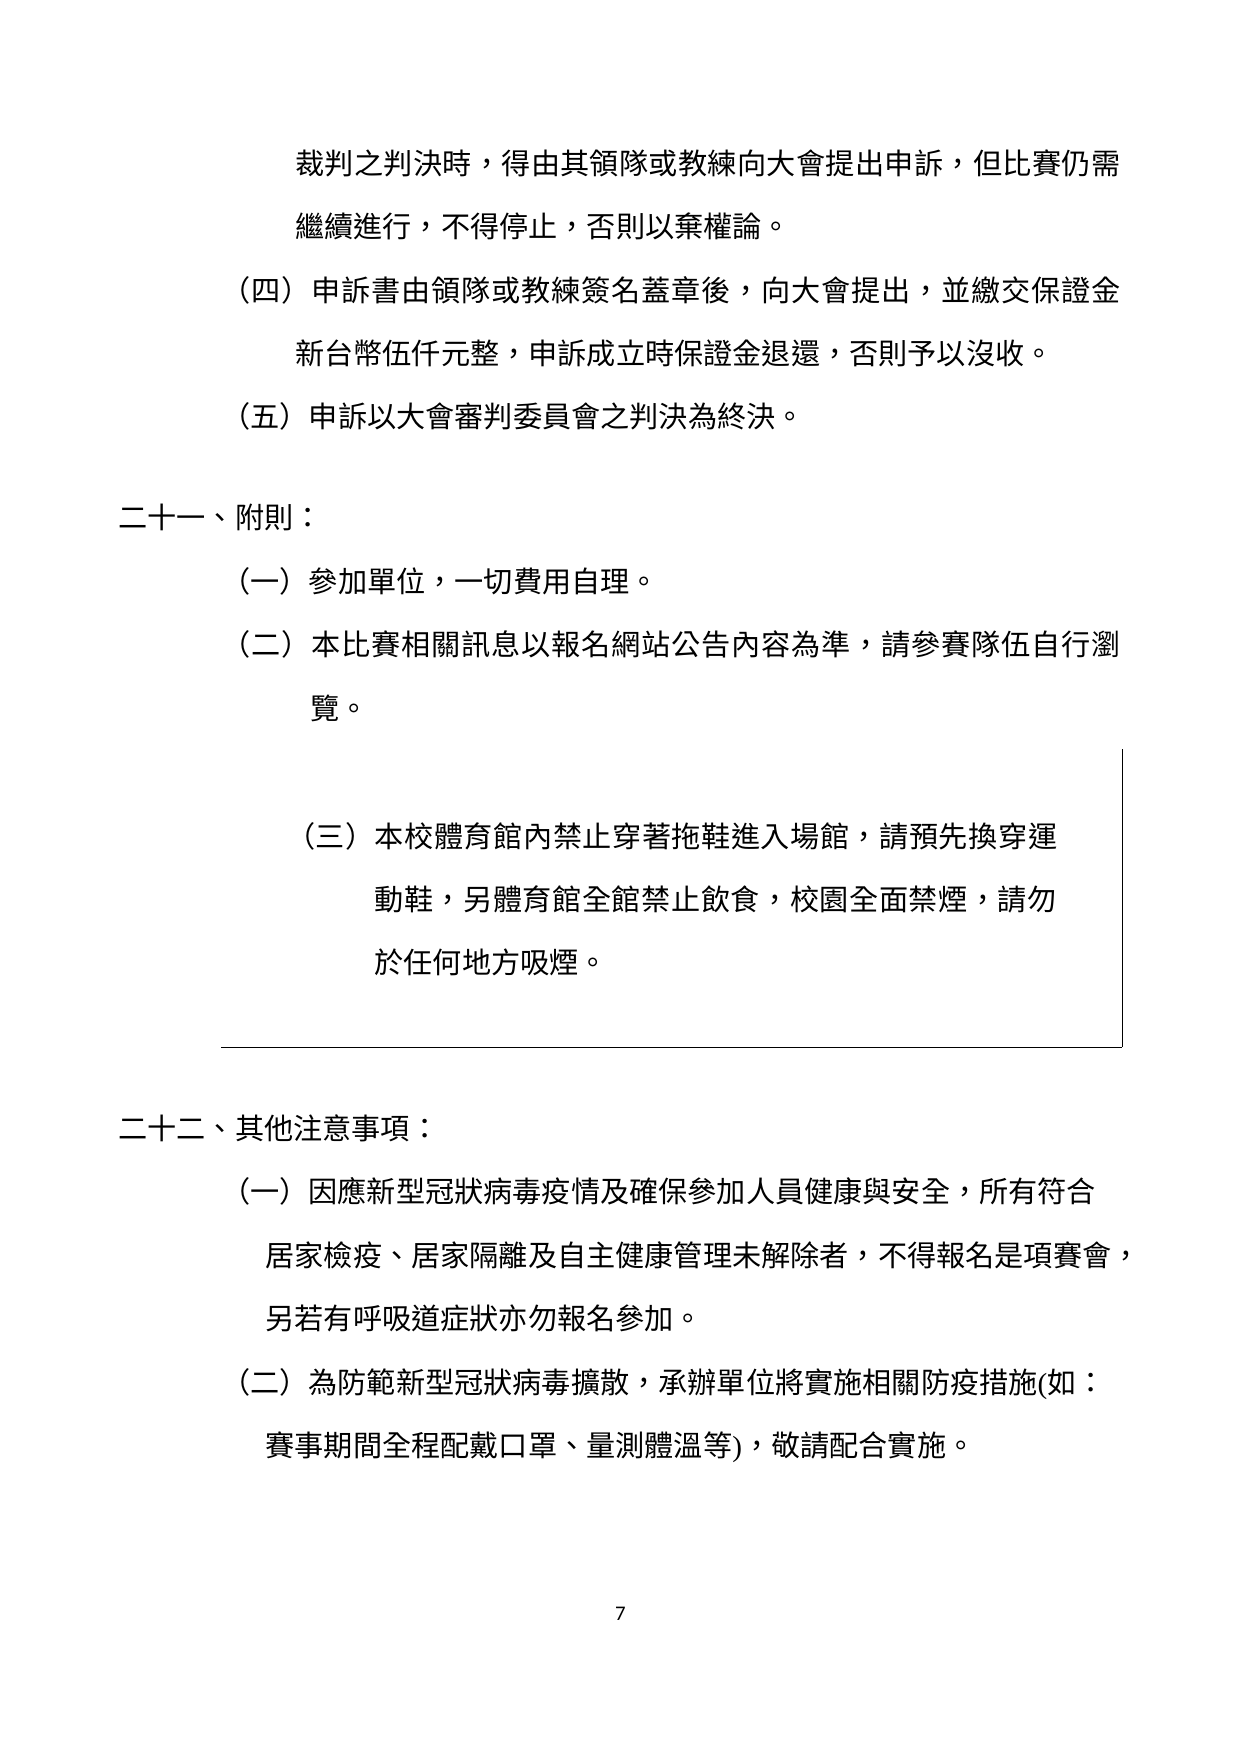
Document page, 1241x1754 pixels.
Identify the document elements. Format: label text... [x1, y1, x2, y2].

text （一）參加單位，一切費用自理。 [221, 558, 1122, 601]
text （五）申訴以大會審判委員會之判決為終決。 [221, 394, 1122, 436]
text 二十二、其他注意事項： [118, 1106, 1122, 1148]
text 二十一、附則： [118, 495, 1122, 537]
text （二）為防範新型冠狀病毒擴散，承辦單位將實施相關防疫措施(如：賽事期間全程配戴口罩、量測體溫等)，敬請配合實施。 [221, 1359, 1122, 1465]
text （二）本比賽相關訊息以報名網站公告內容為準，請參賽隊伍自行瀏覽。 [221, 622, 1122, 727]
text （四）申訴書由領隊或教練簽名蓋章後，向大會提出，並繳交保證金新台幣伍仟元整，申訴成立時保證金退還，否則予以沒收。 [221, 267, 1122, 373]
text 裁判之判決時，得由其領隊或教練向大會提出申訴，但比賽仍需繼續進行，不得停止，否則以棄權論。 [221, 140, 1122, 246]
text （三）本校體育館內禁止穿著拖鞋進入場館，請預先換穿運動鞋，另體育館全館禁止飲食，校園全面禁煙，請勿於任何地方吸煙。 [221, 749, 1122, 1047]
text （一）因應新型冠狀病毒疫情及確保參加人員健康與安全，所有符合居家檢疫、居家隔離及自主健康管理未解除者，不得報名是項賽會，另若有呼吸道症狀亦勿報名參加。 [221, 1169, 1122, 1338]
